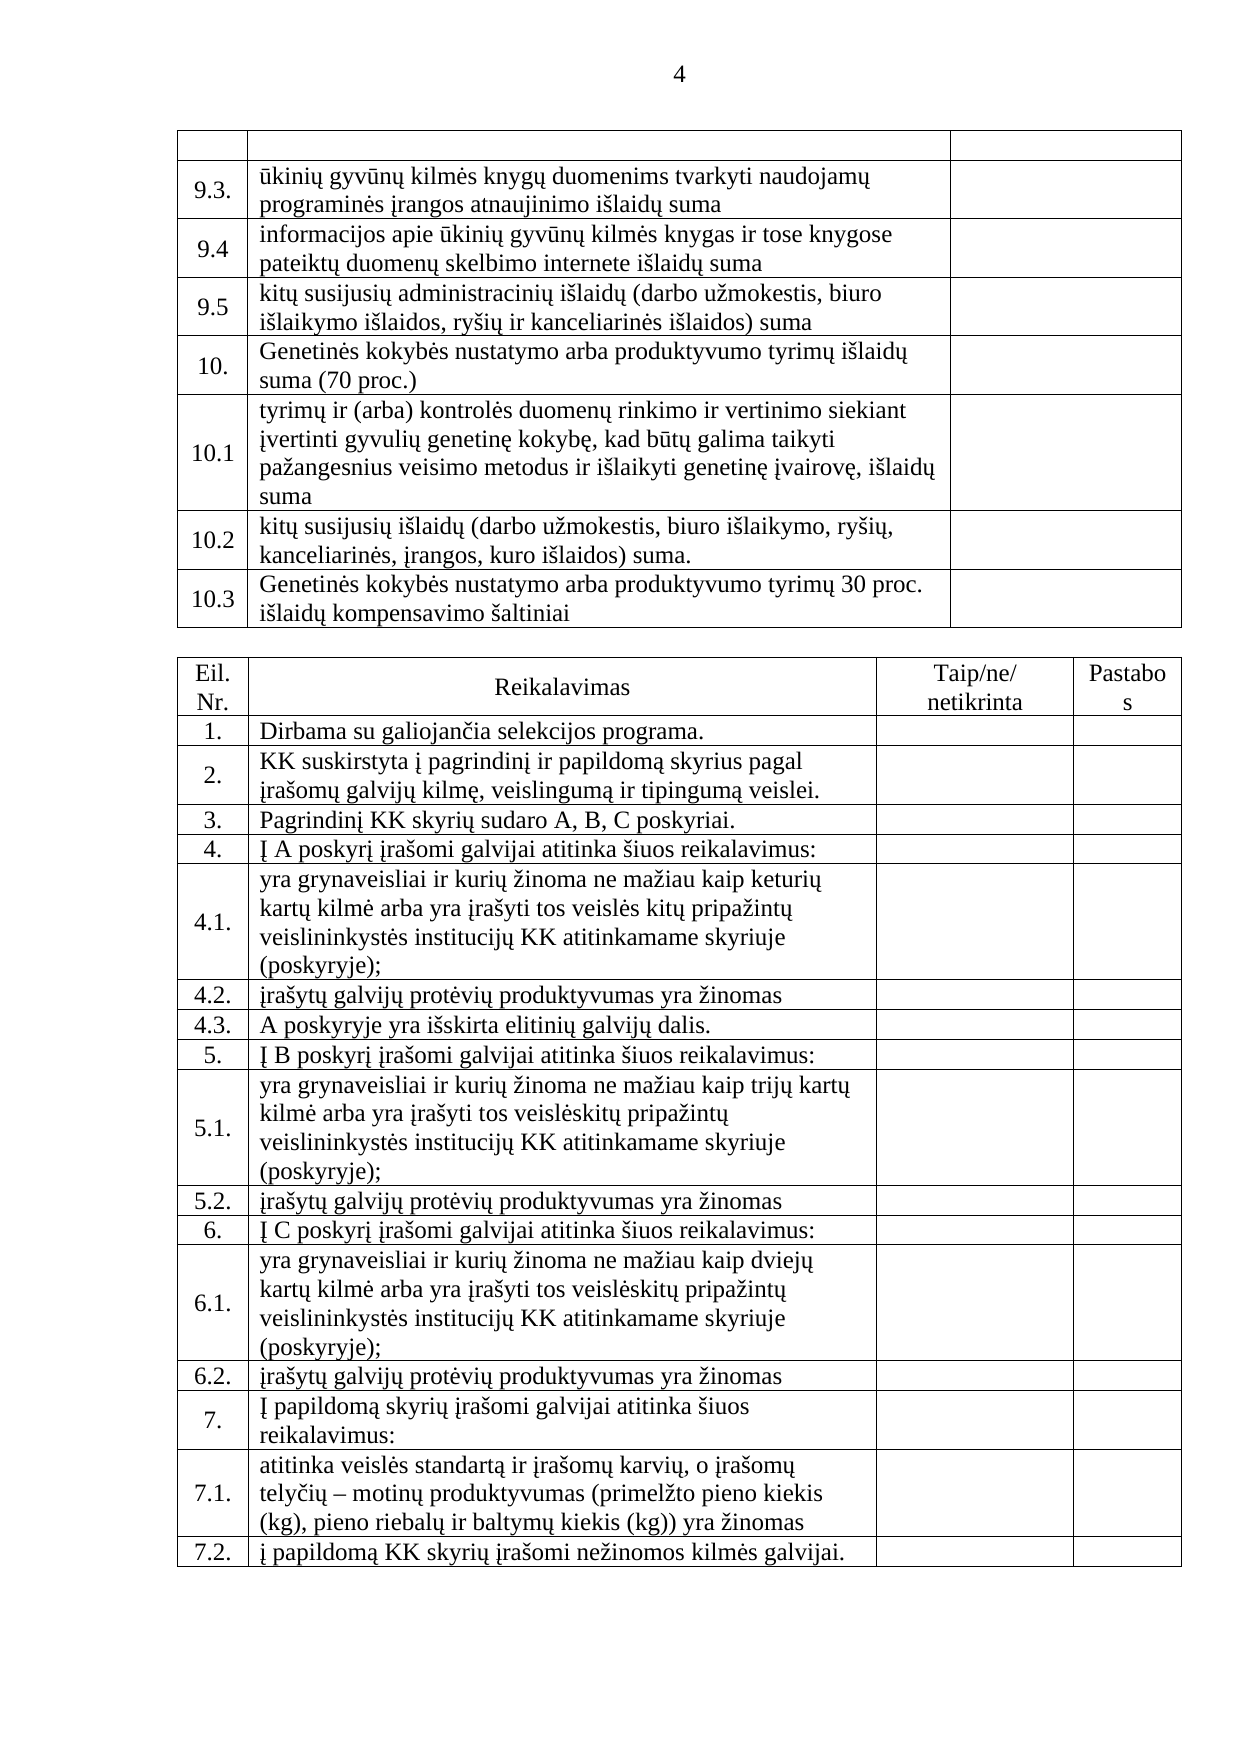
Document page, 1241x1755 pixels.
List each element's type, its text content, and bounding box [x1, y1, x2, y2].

table_cell ūkinių gyvūnų kilmės knygų duomenims tvarkyti naudojamų programinės įrangos atnaujinimo išlaidų suma [248, 161, 950, 218]
table_cell 4.3. [178, 1010, 248, 1039]
table_cell [951, 570, 1181, 627]
table_cell [248, 131, 950, 160]
table_cell 4.1. [178, 864, 248, 979]
table_cell 3. [178, 805, 248, 833]
table_cell [877, 864, 1073, 979]
table_cell [877, 805, 1073, 833]
table_cell [877, 1245, 1073, 1360]
table_cell 10.3 [178, 570, 247, 627]
table_cell [877, 1216, 1073, 1244]
table_cell 6.1. [178, 1245, 248, 1360]
table_cell [178, 131, 247, 160]
table_cell 6. [178, 1216, 248, 1244]
table_cell yra grynaveisliai ir kurių žinoma ne mažiau kaip dviejų kartų kilmė arba yra įrašyti tos veislėskitų pripažintų veislininkystės institucijų KK atitinkamame skyriuje (poskyryje); [249, 1245, 876, 1360]
table_cell 1. [178, 716, 248, 745]
table_cell 7. [178, 1391, 248, 1449]
table_cell tyrimų ir (arba) kontrolės duomenų rinkimo ir vertinimo siekiant įvertinti gyvulių genetinę kokybę, kad būtų galima taikyti pažangesnius veisimo metodus ir išlaikyti genetinę įvairovę, išlaidų suma [248, 395, 950, 510]
table_cell A poskyryje yra išskirta elitinių galvijų dalis. [249, 1010, 876, 1039]
table_cell 7.2. [178, 1537, 248, 1566]
table_cell į papildomą KK skyrių įrašomi nežinomos kilmės galvijai. [249, 1537, 876, 1566]
table_cell [1074, 1040, 1181, 1069]
table_cell [1074, 805, 1181, 833]
table_cell [1074, 746, 1181, 804]
table_cell Į C poskyrį įrašomi galvijai atitinka šiuos reikalavimus: [249, 1216, 876, 1244]
table_header Pastabos [1074, 658, 1181, 715]
table_cell 6.2. [178, 1361, 248, 1390]
table_cell Į papildomą skyrių įrašomi galvijai atitinka šiuos reikalavimus: [249, 1391, 876, 1449]
table_cell yra grynaveisliai ir kurių žinoma ne mažiau kaip keturių kartų kilmė arba yra įrašyti tos veislės kitų pripažintų veislininkystės institucijų KK atitinkamame skyriuje (poskyryje); [249, 864, 876, 979]
table_cell įrašytų galvijų protėvių produktyvumas yra žinomas [249, 1186, 876, 1214]
table_cell 2. [178, 746, 248, 804]
table_cell Genetinės kokybės nustatymo arba produktyvumo tyrimų išlaidų suma (70 proc.) [248, 336, 950, 394]
table_cell 4.2. [178, 980, 248, 1009]
table_cell [877, 746, 1073, 804]
table_cell [1074, 1450, 1181, 1536]
table_cell 5.1. [178, 1070, 248, 1185]
table_cell [1074, 1216, 1181, 1244]
table_cell [1074, 1361, 1181, 1390]
table_cell [877, 1186, 1073, 1214]
table_cell yra grynaveisliai ir kurių žinoma ne mažiau kaip trijų kartų kilmė arba yra įrašyti tos veislėskitų pripažintų veislininkystės institucijų KK atitinkamame skyriuje (poskyryje); [249, 1070, 876, 1185]
table_cell [877, 1070, 1073, 1185]
table_cell [1074, 1537, 1181, 1566]
table_cell [951, 131, 1181, 160]
table_cell [877, 716, 1073, 745]
table_cell [877, 1537, 1073, 1566]
table_cell 7.1. [178, 1450, 248, 1536]
table_cell 10.2 [178, 511, 247, 568]
table_cell [877, 1450, 1073, 1536]
table_cell [877, 1391, 1073, 1449]
table_cell [877, 1010, 1073, 1039]
table_cell 9.3. [178, 161, 247, 218]
table_cell [951, 161, 1181, 218]
table_cell [1074, 980, 1181, 1009]
table_cell atitinka veislės standartą ir įrašomų karvių, o įrašomų telyčių – motinų produktyvumas (primelžto pieno kiekis (kg), pieno riebalų ir baltymų kiekis (kg)) yra žinomas [249, 1450, 876, 1536]
table_cell [1074, 1070, 1181, 1185]
table_cell Pagrindinį KK skyrių sudaro A, B, C poskyriai. [249, 805, 876, 833]
table_cell [877, 980, 1073, 1009]
table_cell 9.5 [178, 278, 247, 335]
table_cell [951, 219, 1181, 277]
table_header Taip/ne/netikrinta [877, 658, 1073, 715]
table_cell [1074, 864, 1181, 979]
table_cell kitų susijusių išlaidų (darbo užmokestis, biuro išlaikymo, ryšių, kanceliarinės, įrangos, kuro išlaidos) suma. [248, 511, 950, 568]
table_header Reikalavimas [249, 658, 876, 715]
table_cell Dirbama su galiojančia selekcijos programa. [249, 716, 876, 745]
table_cell Genetinės kokybės nustatymo arba produktyvumo tyrimų 30 proc. išlaidų kompensavimo šaltiniai [248, 570, 950, 627]
table_cell [1074, 1186, 1181, 1214]
table_cell Į A poskyrį įrašomi galvijai atitinka šiuos reikalavimus: [249, 835, 876, 863]
table_cell [951, 395, 1181, 510]
table_cell [951, 336, 1181, 394]
table_cell 5. [178, 1040, 248, 1069]
table_cell 10.1 [178, 395, 247, 510]
table_cell [1074, 835, 1181, 863]
table_cell [1074, 1010, 1181, 1039]
table_cell [877, 1040, 1073, 1069]
table_cell [1074, 716, 1181, 745]
table_cell Į B poskyrį įrašomi galvijai atitinka šiuos reikalavimus: [249, 1040, 876, 1069]
table_header Eil. Nr. [178, 658, 248, 715]
table_cell įrašytų galvijų protėvių produktyvumas yra žinomas [249, 980, 876, 1009]
table_cell 5.2. [178, 1186, 248, 1214]
table_cell kitų susijusių administracinių išlaidų (darbo užmokestis, biuro išlaikymo išlaidos, ryšių ir kanceliarinės išlaidos) suma [248, 278, 950, 335]
table_cell [1074, 1245, 1181, 1360]
table_cell 10. [178, 336, 247, 394]
table_cell informacijos apie ūkinių gyvūnų kilmės knygas ir tose knygose pateiktų duomenų skelbimo internete išlaidų suma [248, 219, 950, 277]
table_cell 9.4 [178, 219, 247, 277]
table_cell [951, 511, 1181, 568]
table_cell KK suskirstyta į pagrindinį ir papildomą skyrius pagal įrašomų galvijų kilmę, veislingumą ir tipingumą veislei. [249, 746, 876, 804]
table_cell 4. [178, 835, 248, 863]
table_cell [1074, 1391, 1181, 1449]
table_cell įrašytų galvijų protėvių produktyvumas yra žinomas [249, 1361, 876, 1390]
table_cell [877, 835, 1073, 863]
table_cell [951, 278, 1181, 335]
table_cell [877, 1361, 1073, 1390]
